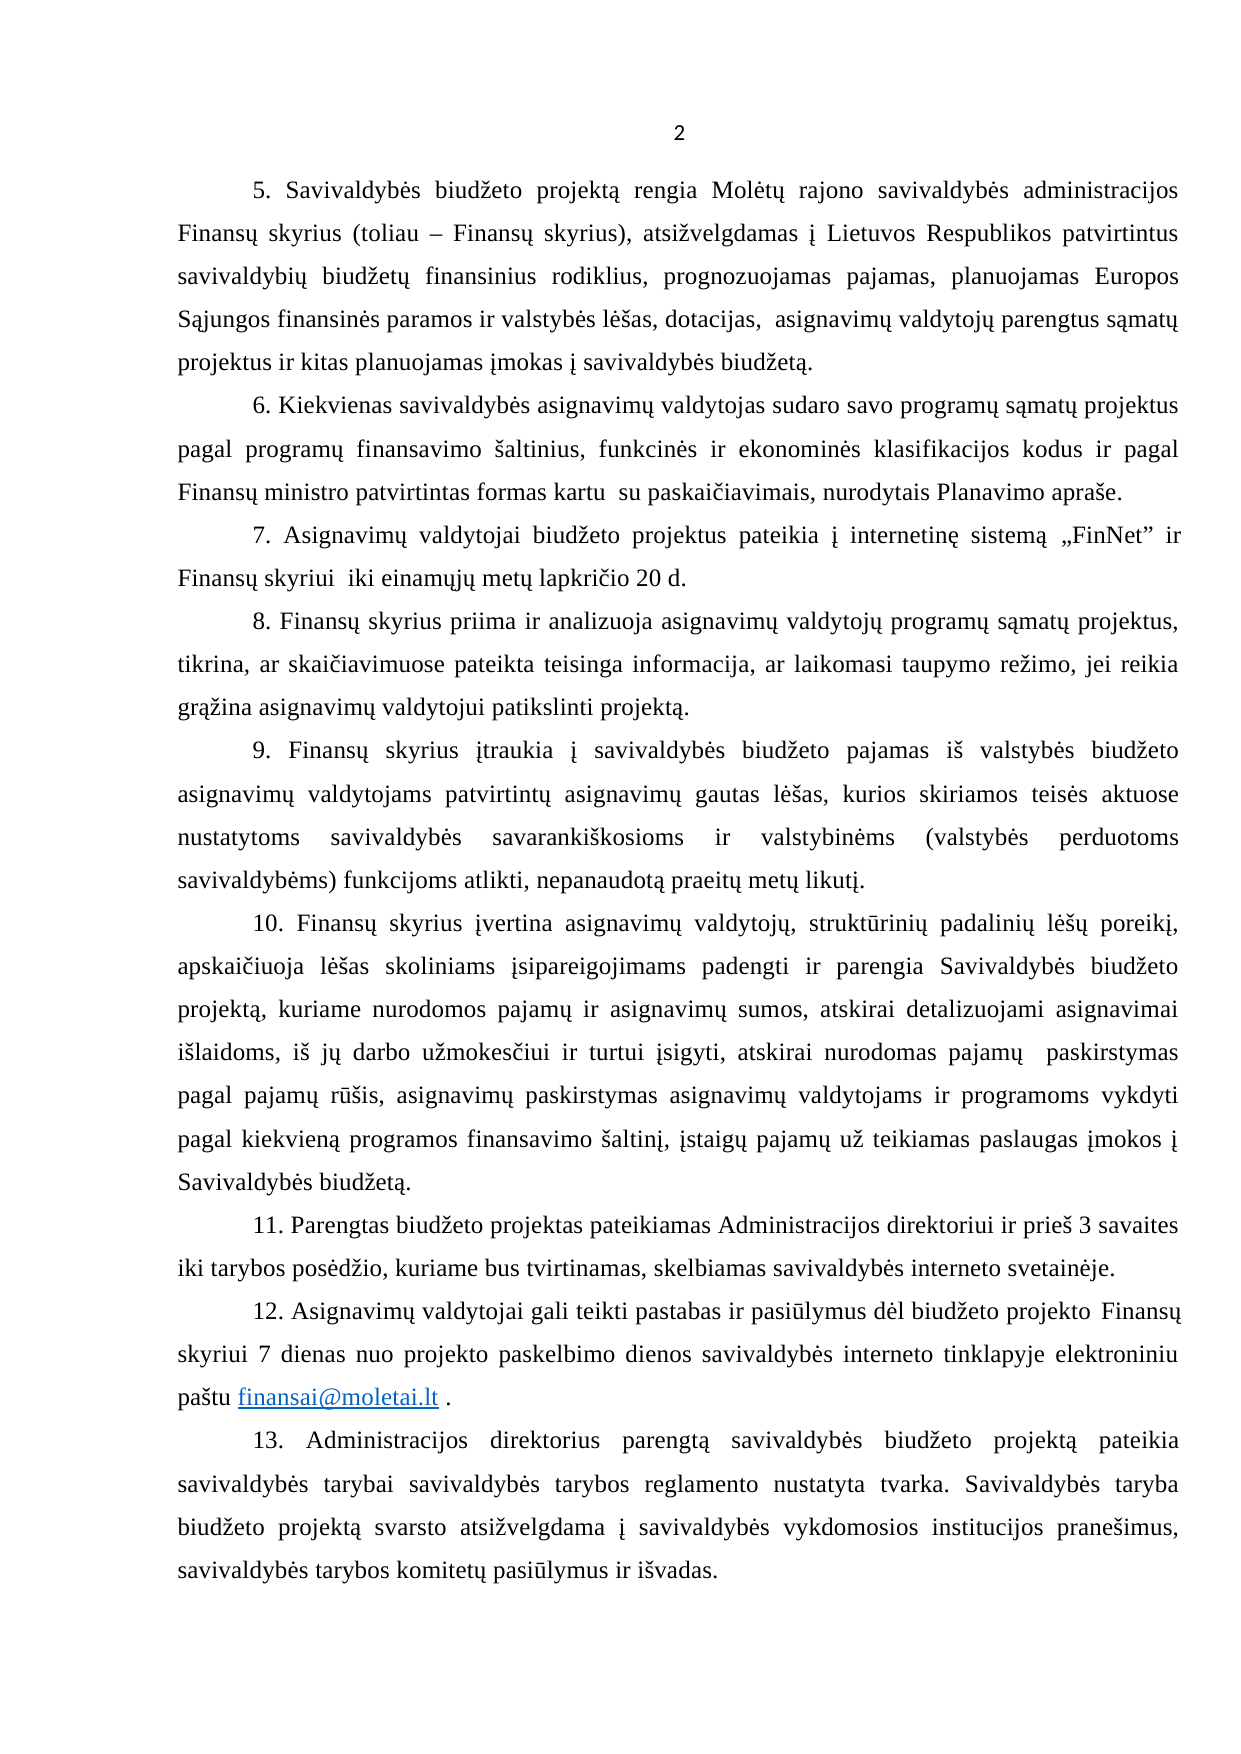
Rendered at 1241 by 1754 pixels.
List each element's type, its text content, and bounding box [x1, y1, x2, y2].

text 11. Parengtas biudžeto projektas pateikiamas Administracijos direktoriui ir prieš 3 savaites iki tarybos posėdžio, kuriame bus tvirtinamas, skelbiamas savivaldybės interneto svetainėje. [177, 1210, 1181, 1282]
text 7. Asignavimų valdytojai biudžeto projektus pateikia į internetinę sistemą „FinNet” ir Finansų skyriui iki einamųjų metų lapkričio 20 d. [177, 520, 1181, 592]
text 9. Finansų skyrius įtraukia į savivaldybės biudžeto pajamas iš valstybės biudžeto asignavimų valdytojams patvirtintų asignavimų gautas lėšas, kurios skiriamos teisės aktuose nustatytoms savivaldybės savarankiškosioms ir valstybinėms (valstybės perduotoms savivaldybėms) funkcijoms atlikti, nepanaudotą praeitų metų likutį. [177, 736, 1181, 894]
text 13. Administracijos direktorius parengtą savivaldybės biudžeto projektą pateikia savivaldybės tarybai savivaldybės tarybos reglamento nustatyta tvarka. Savivaldybės taryba biudžeto projektą svarsto atsižvelgdama į savivaldybės vykdomosios institucijos pranešimus, savivaldybės tarybos komitetų pasiūlymus ir išvadas. [177, 1426, 1181, 1584]
text 10. Finansų skyrius įvertina asignavimų valdytojų, struktūrinių padalinių lėšų poreikį, apskaičiuoja lėšas skoliniams įsipareigojimams padengti ir parengia Savivaldybės biudžeto projektą, kuriame nurodomos pajamų ir asignavimų sumos, atskirai detalizuojami asignavimai išlaidoms, iš jų darbo užmokesčiui ir turtui įsigyti, atskirai nurodomas pajamų paskirstymas pagal pajamų rūšis, asignavimų paskirstymas asignavimų valdytojams ir programoms vykdyti pagal kiekvieną programos finansavimo šaltinį, įstaigų pajamų už teikiamas paslaugas įmokos į Savivaldybės biudžetą. [177, 908, 1181, 1196]
text 6. Kiekvienas savivaldybės asignavimų valdytojas sudaro savo programų sąmatų projektus pagal programų finansavimo šaltinius, funkcinės ir ekonominės klasifikacijos kodus ir pagal Finansų ministro patvirtintas formas kartu su paskaičiavimais, nurodytais Planavimo apraše. [177, 391, 1181, 506]
text 8. Finansų skyrius priima ir analizuoja asignavimų valdytojų programų sąmatų projektus, tikrina, ar skaičiavimuose pateikta teisinga informacija, ar laikomasi taupymo režimo, jei reikia grąžina asignavimų valdytojui patikslinti projektą. [177, 606, 1181, 721]
text 5. Savivaldybės biudžeto projektą rengia Molėtų rajono savivaldybės administracijos Finansų skyrius (toliau – Finansų skyrius), atsižvelgdamas į Lietuvos Respublikos patvirtintus savivaldybių biudžetų finansinius rodiklius, prognozuojamas pajamas, planuojamas Europos Sąjungos finansinės paramos ir valstybės lėšas, dotacijas, asignavimų valdytojų parengtus sąmatų projektus ir kitas planuojamas įmokas į savivaldybės biudžetą. [177, 175, 1181, 376]
text 12. Asignavimų valdytojai gali teikti pastabas ir pasiūlymus dėl biudžeto projekto Finansų skyriui 7 dienas nuo projekto paskelbimo dienos savivaldybės interneto tinklapyje elektroniniu paštu finansai@moletai.lt . [177, 1296, 1181, 1411]
